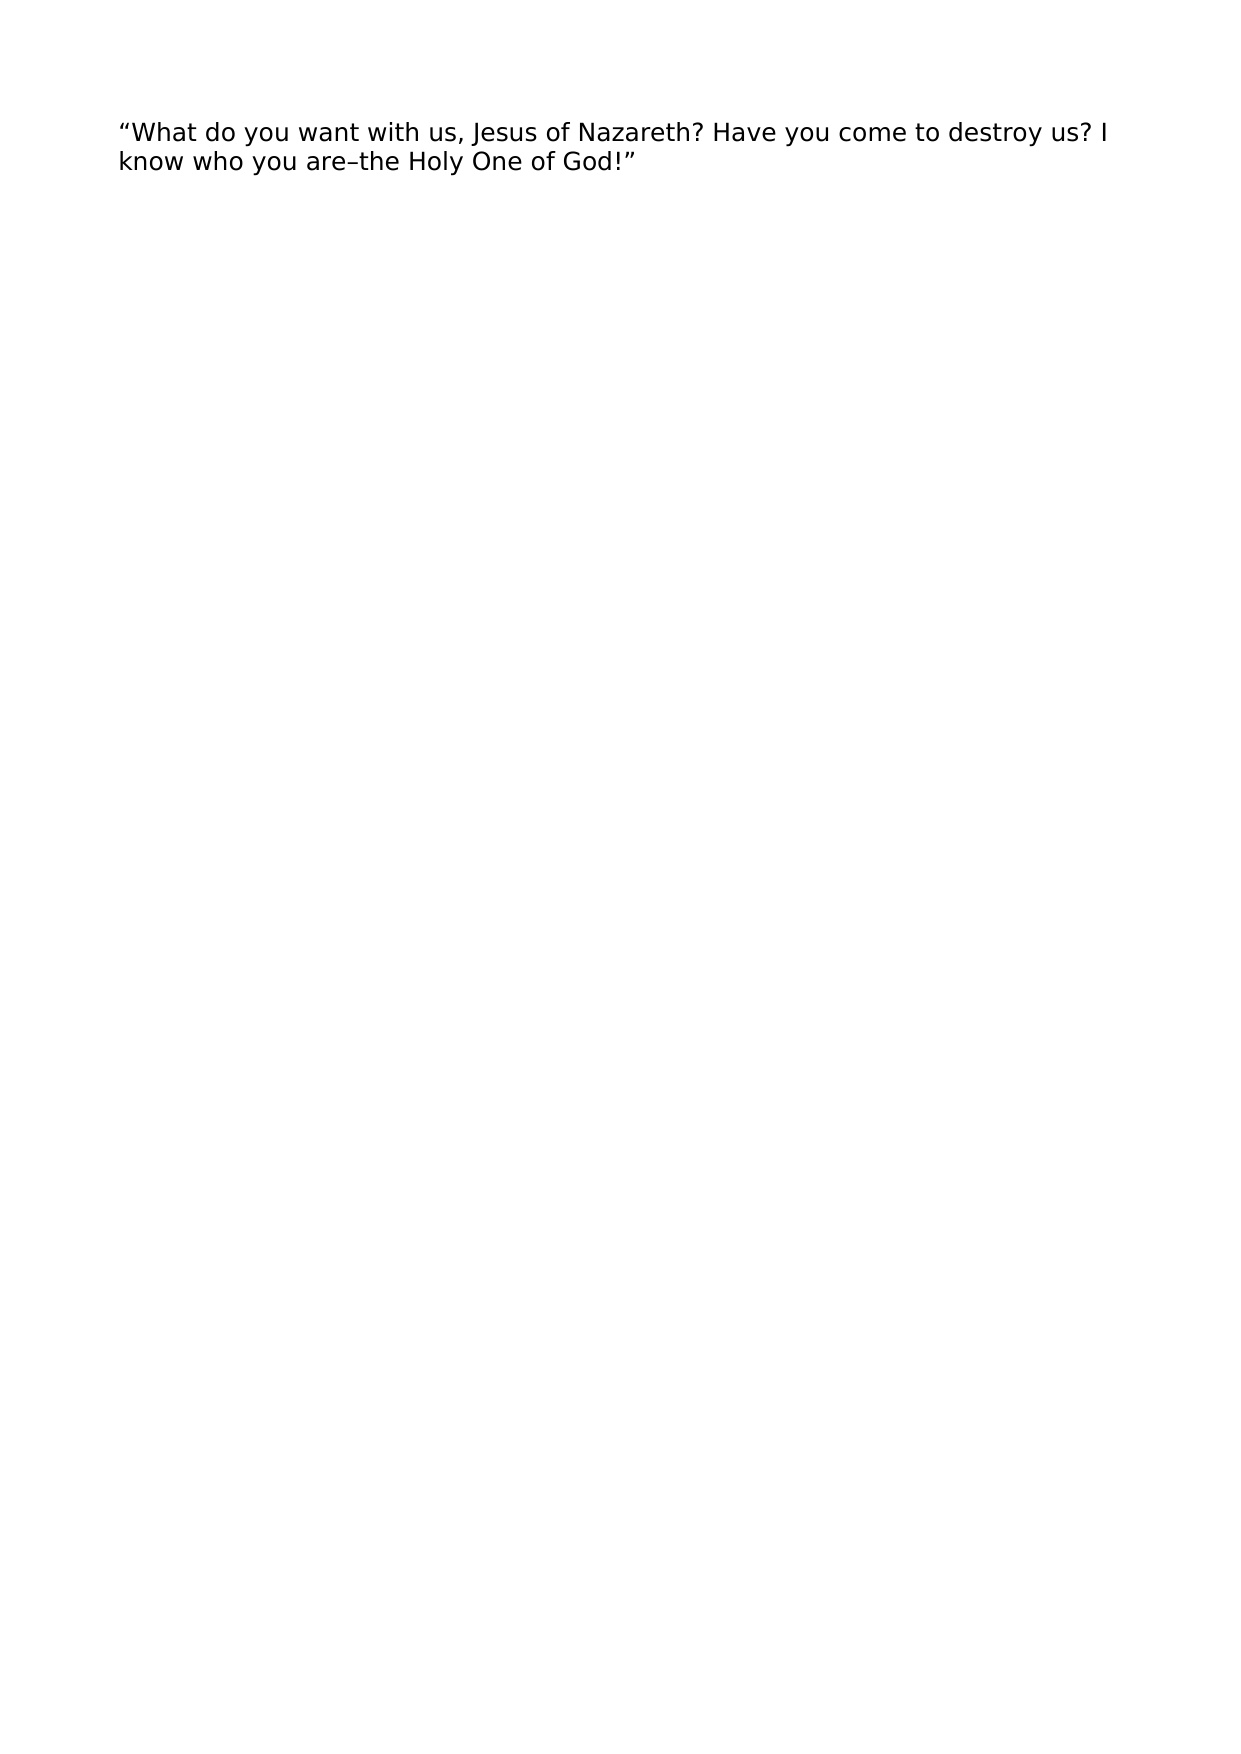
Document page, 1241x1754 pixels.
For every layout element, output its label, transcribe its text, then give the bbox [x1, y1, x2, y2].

text “What do you want with us, Jesus of Nazareth? Have you come to destroy us? I know who you are–the Holy One of God!” [118, 118, 1122, 176]
